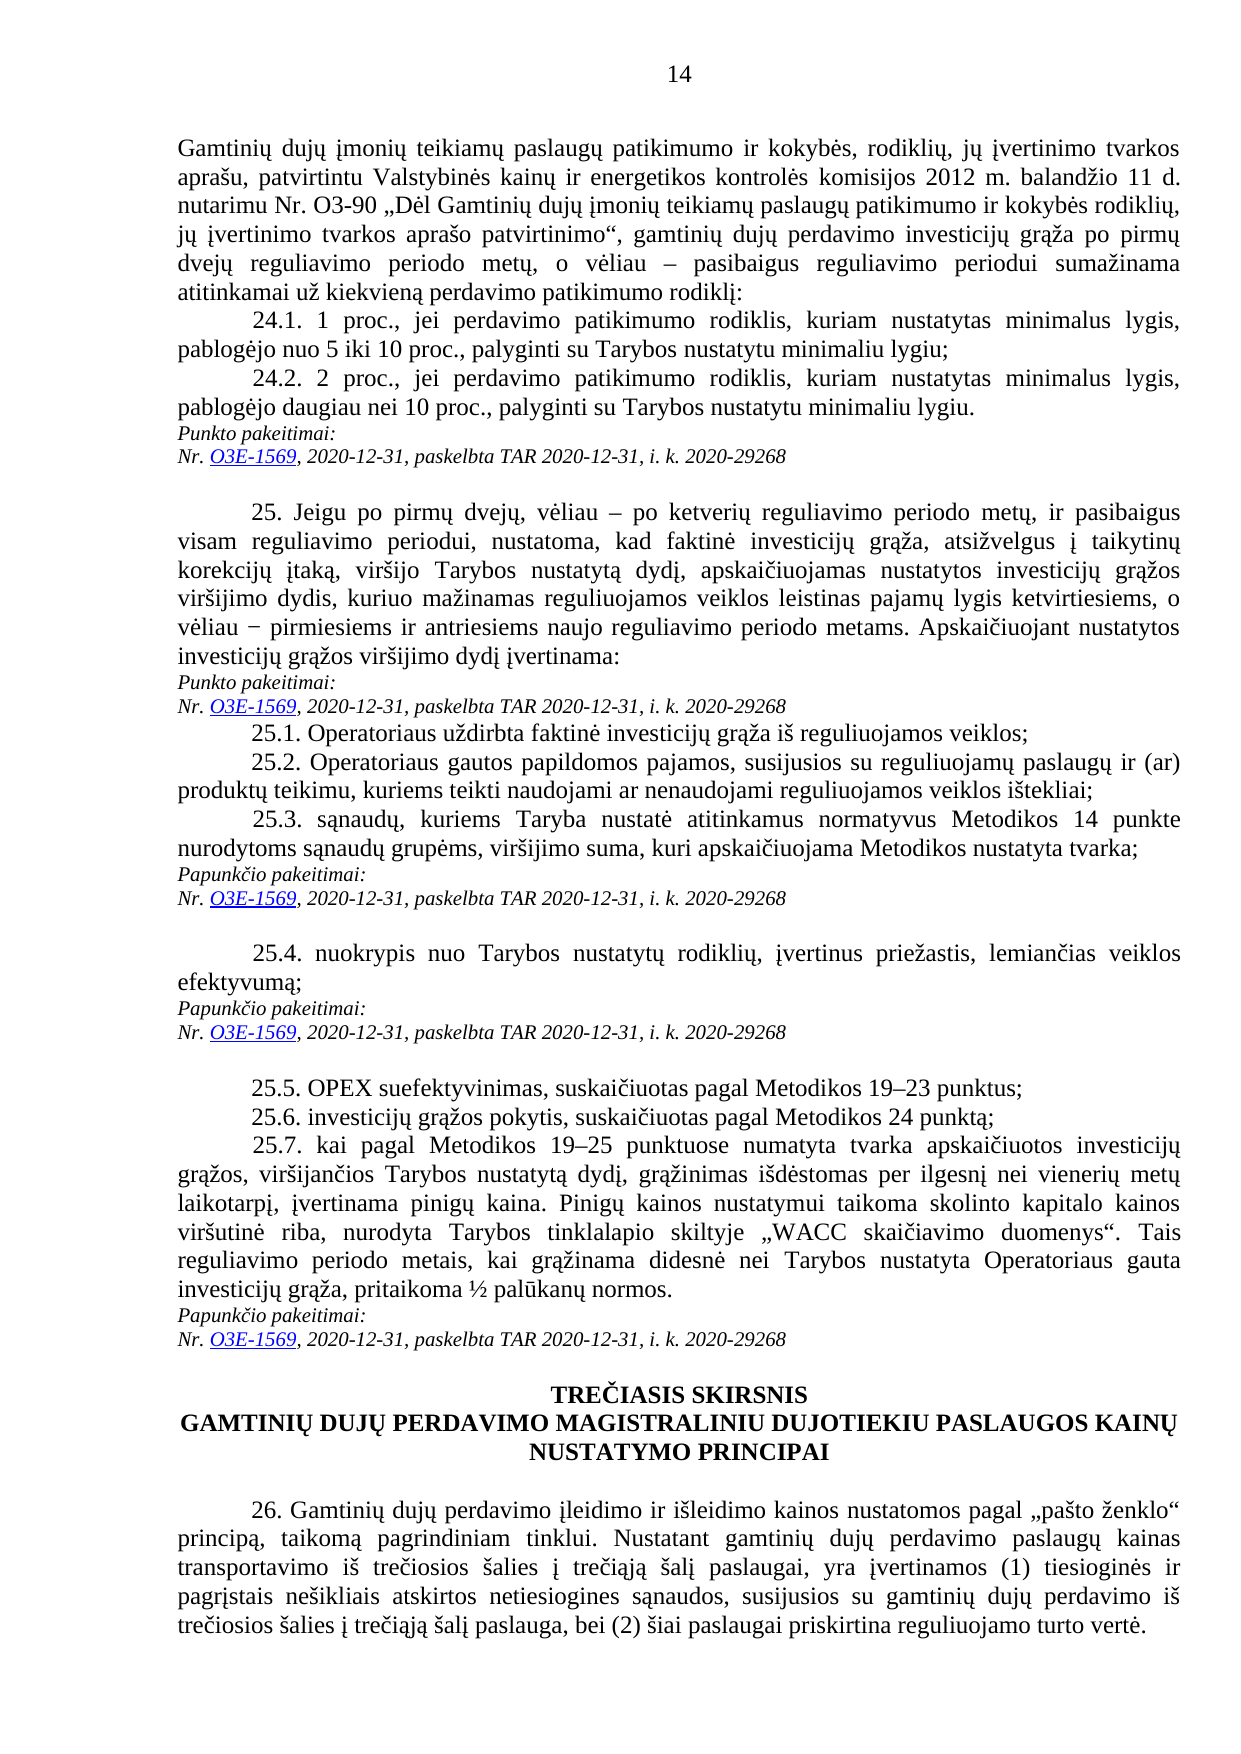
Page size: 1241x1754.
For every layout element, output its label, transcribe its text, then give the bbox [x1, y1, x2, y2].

text 25.1. Operatoriaus uždirbta faktinė investicijų grąža iš reguliuojamos veiklos; [177, 718, 1181, 747]
text Nr. O3E-1569, 2020-12-31, paskelbta TAR 2020-12-31, i. k. 2020-29268 [177, 1327, 1181, 1351]
text 24.1. 1 proc., jei perdavimo patikimumo rodiklis, kuriam nustatytas minimalus lygis, pablogėjo nuo 5 iki 10 proc., palyginti su Tarybos nustatytu minimaliu lygiu; [177, 305, 1181, 363]
text Nr. O3E-1569, 2020-12-31, paskelbta TAR 2020-12-31, i. k. 2020-29268 [177, 694, 1181, 718]
text GAMTINIŲ DUJŲ PERDAVIMO MAGISTRALINIU DUJOTIEKIU PASLAUGOS KAINŲ NUSTATYMO PRINCIPAI [177, 1408, 1181, 1466]
text 25. Jeigu po pirmų dvejų, vėliau – po ketverių reguliavimo periodo metų, ir pasibaigus visam reguliavimo periodui, nustatoma, kad faktinė investicijų grąža, atsižvelgus į taikytinų korekcijų įtaką, viršijo Tarybos nustatytą dydį, apskaičiuojamas nustatytos investicijų grąžos viršijimo dydis, kuriuo mažinamas reguliuojamos veiklos leistinas pajamų lygis ketvirtiesiems, o vėliau − pirmiesiems ir antriesiems naujo reguliavimo periodo metams. Apskaičiuojant nustatytos investicijų grąžos viršijimo dydį įvertinama: [177, 497, 1181, 670]
text Punkto pakeitimai: [177, 420, 1181, 444]
text Nr. O3E-1569, 2020-12-31, paskelbta TAR 2020-12-31, i. k. 2020-29268 [177, 444, 1181, 468]
text 24.2. 2 proc., jei perdavimo patikimumo rodiklis, kuriam nustatytas minimalus lygis, pablogėjo daugiau nei 10 proc., palyginti su Tarybos nustatytu minimaliu lygiu. [177, 363, 1181, 420]
text Nr. O3E-1569, 2020-12-31, paskelbta TAR 2020-12-31, i. k. 2020-29268 [177, 886, 1181, 910]
text TREČIASIS SKIRSNIS [177, 1380, 1181, 1408]
text 25.5. OPEX suefektyvinimas, suskaičiuotas pagal Metodikos 19–23 punktus; [177, 1073, 1181, 1102]
text 25.4. nuokrypis nuo Tarybos nustatytų rodiklių, įvertinus priežastis, lemiančias veiklos efektyvumą; [177, 938, 1181, 996]
text 25.2. Operatoriaus gautos papildomos pajamos, susijusios su reguliuojamų paslaugų ir (ar) produktų teikimu, kuriems teikti naudojami ar nenaudojami reguliuojamos veiklos ištekliai; [177, 747, 1181, 804]
text Papunkčio pakeitimai: [177, 1303, 1181, 1327]
text 25.3. sąnaudų, kuriems Taryba nustatė atitinkamus normatyvus Metodikos 14 punkte nurodytoms sąnaudų grupėms, viršijimo suma, kuri apskaičiuojama Metodikos nustatyta tvarka; [177, 804, 1181, 862]
text Punkto pakeitimai: [177, 670, 1181, 694]
text 25.7. kai pagal Metodikos 19–25 punktuose numatyta tvarka apskaičiuotos investicijų grąžos, viršijančios Tarybos nustatytą dydį, grąžinimas išdėstomas per ilgesnį nei vienerių metų laikotarpį, įvertinama pinigų kaina. Pinigų kainos nustatymui taikoma skolinto kapitalo kainos viršutinė riba, nurodyta Tarybos tinklalapio skiltyje „WACC skaičiavimo duomenys“. Tais reguliavimo periodo metais, kai grąžinama didesnė nei Tarybos nustatyta Operatoriaus gauta investicijų grąža, pritaikoma ½ palūkanų normos. [177, 1130, 1181, 1303]
text 25.6. investicijų grąžos pokytis, suskaičiuotas pagal Metodikos 24 punktą; [177, 1102, 1181, 1130]
text Papunkčio pakeitimai: [177, 862, 1181, 886]
text Gamtinių dujų įmonių teikiamų paslaugų patikimumo ir kokybės, rodiklių, jų įvertinimo tvarkos aprašu, patvirtintu Valstybinės kainų ir energetikos kontrolės komisijos 2012 m. balandžio 11 d. nutarimu Nr. O3-90 „Dėl Gamtinių dujų įmonių teikiamų paslaugų patikimumo ir kokybės rodiklių, jų įvertinimo tvarkos aprašo patvirtinimo“, gamtinių dujų perdavimo investicijų grąža po pirmų dvejų reguliavimo periodo metų, o vėliau – pasibaigus reguliavimo periodui sumažinama atitinkamai už kiekvieną perdavimo patikimumo rodiklį: [177, 133, 1181, 305]
text Nr. O3E-1569, 2020-12-31, paskelbta TAR 2020-12-31, i. k. 2020-29268 [177, 1020, 1181, 1044]
text 26. Gamtinių dujų perdavimo įleidimo ir išleidimo kainos nustatomos pagal „pašto ženklo“ principą, taikomą pagrindiniam tinklui. Nustatant gamtinių dujų perdavimo paslaugų kainas transportavimo iš trečiosios šalies į trečiąją šalį paslaugai, yra įvertinamos (1) tiesioginės ir pagrįstais nešikliais atskirtos netiesiogines sąnaudos, susijusios su gamtinių dujų perdavimo iš trečiosios šalies į trečiąją šalį paslauga, bei (2) šiai paslaugai priskirtina reguliuojamo turto vertė. [177, 1495, 1181, 1638]
text Papunkčio pakeitimai: [177, 996, 1181, 1020]
